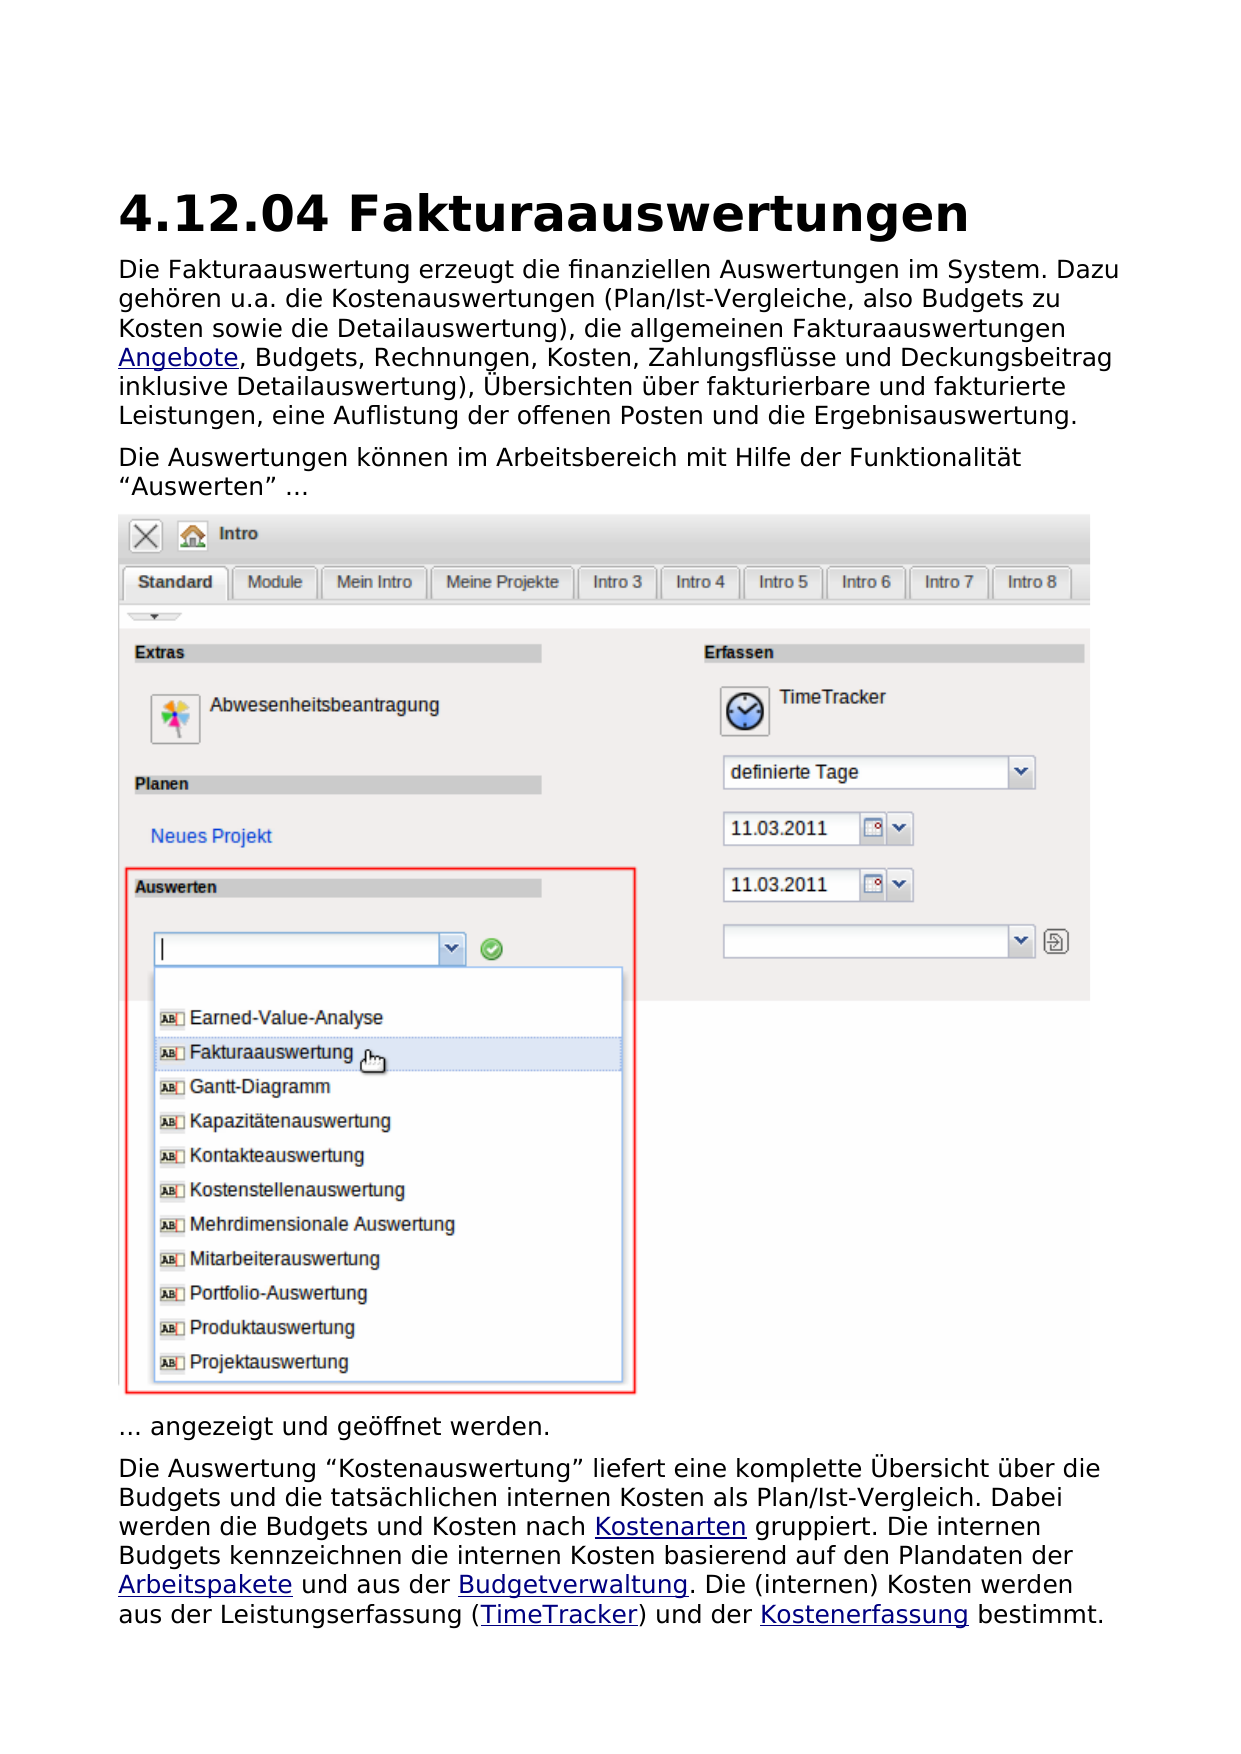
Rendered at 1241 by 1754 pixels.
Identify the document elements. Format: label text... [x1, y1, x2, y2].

text Die Fakturaauswertung erzeugt die finanziellen Auswertungen im System. Dazu gehören u.a. die Kostenauswertungen (Plan/Ist-Vergleiche, also Budgets zu Kosten sowie die Detailauswertung), die allgemeinen Fakturaauswertungen Angebote, Budgets, Rechnungen, Kosten, Zahlungsflüsse und Deckungsbeitrag inklusive Detailauswertung), Übersichten über fakturierbare und fakturierte Leistungen, eine Auflistung der offenen Posten und die Ergebnisauswertung. [118, 256, 1122, 431]
text Die Auswertung “Kostenauswertung” liefert eine komplette Übersicht über die Budgets und die tatsächlichen internen Kosten als Plan/Ist-Vergleich. Dabei werden die Budgets und Kosten nach Kostenarten gruppiert. Die internen Budgets kennzeichnen die internen Kosten basierend auf den Plandaten der Arbeitspakete und aus der Budgetverwaltung. Die (internen) Kosten werden aus der Leistungserfassung (TimeTracker) und der Kostenerfassung bestimmt. [118, 1454, 1122, 1629]
text Die Auswertungen können im Arbeitsbereich mit Hilfe der Funktionalität “Auswerten” ... [118, 443, 1122, 501]
subtitle 4.12.04 Fakturaauswertungen [118, 185, 1122, 243]
picture [118, 513, 1091, 1400]
text ... angezeigt und geöffnet werden. [118, 1412, 1122, 1441]
